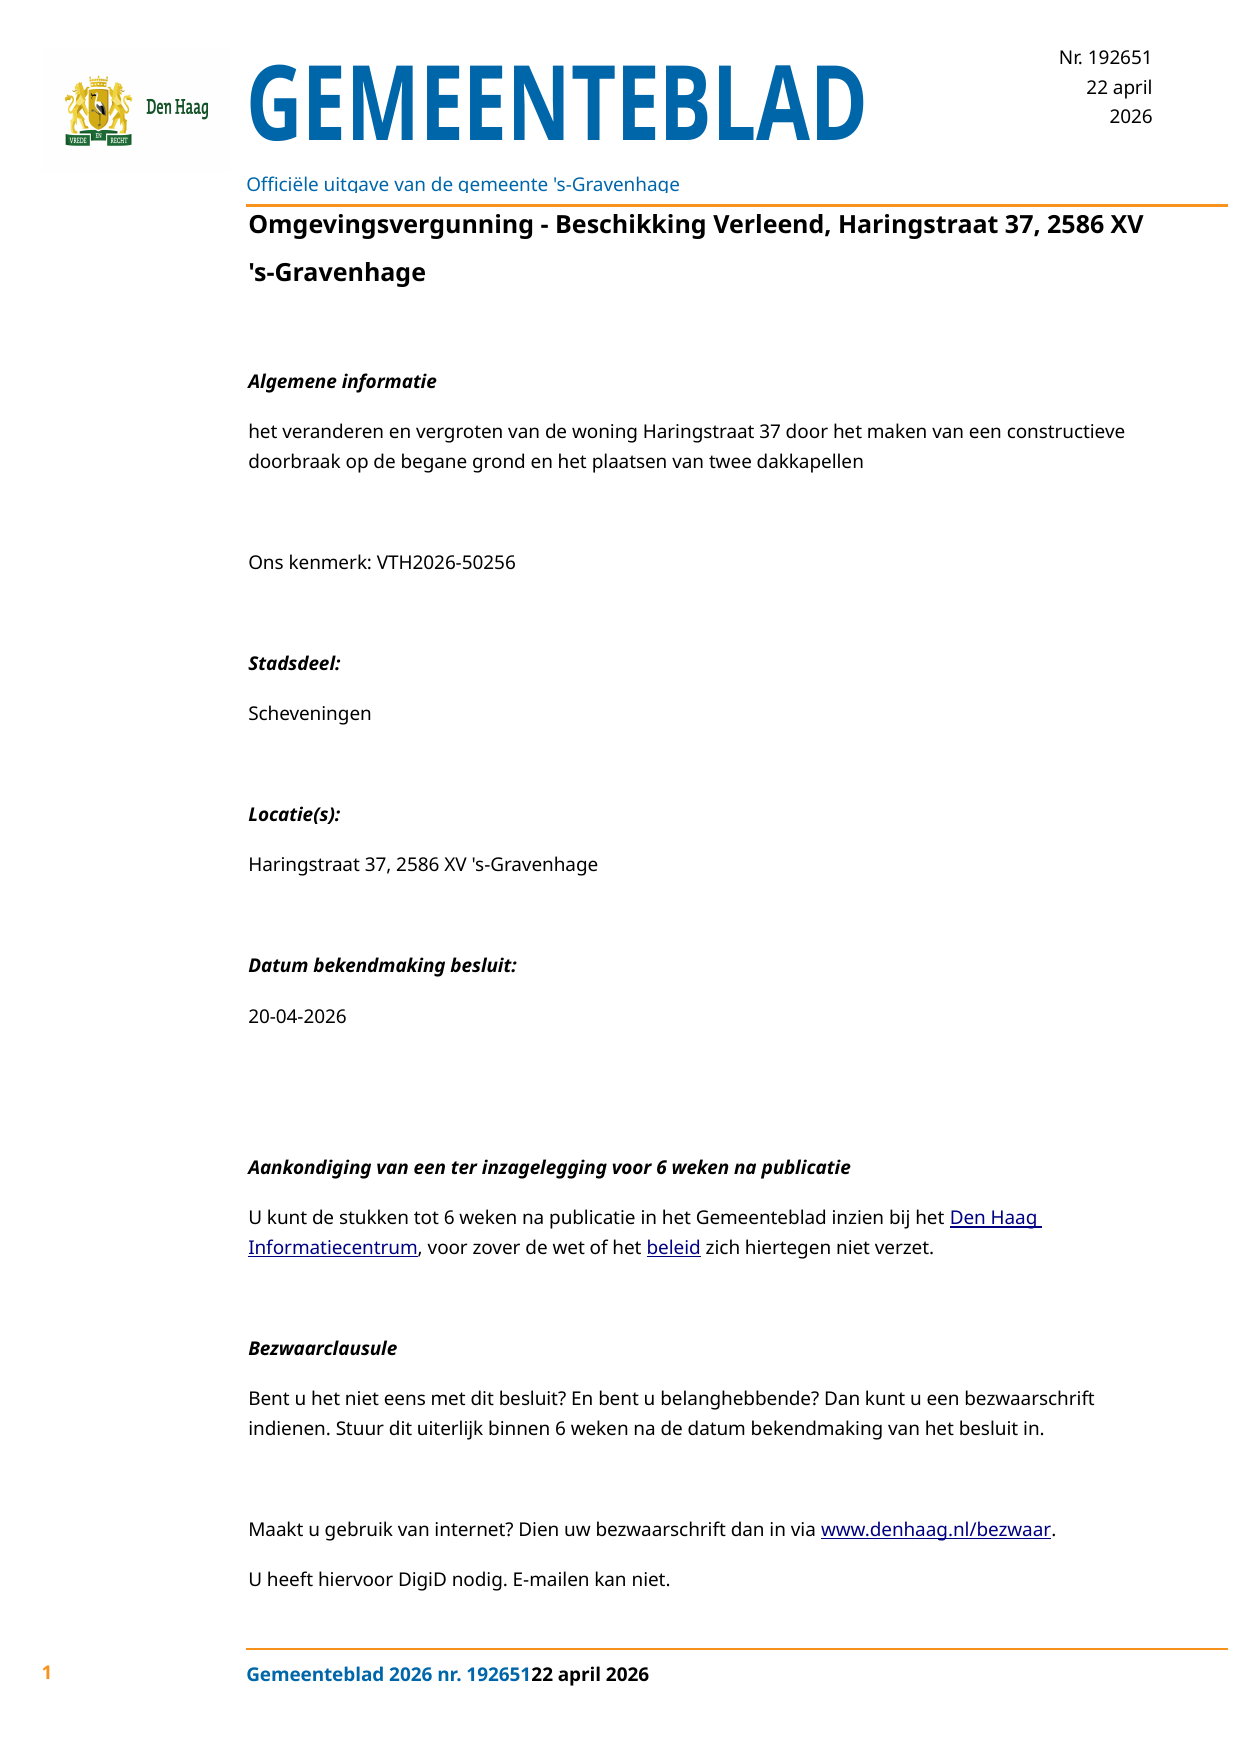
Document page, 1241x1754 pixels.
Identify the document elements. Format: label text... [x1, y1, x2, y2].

text Aankondiging van een ter inzagelegging voor 6 weken na publicatie [248, 1154, 1152, 1180]
text Omgevingsvergunning - Beschikking Verleend, Haringstraat 37, 2586 XV 's-Gravenhage [248, 207, 1152, 288]
text 20-04-2026 [248, 1003, 1152, 1029]
text Algemene informatie [248, 368, 1152, 394]
picture [41, 47, 231, 172]
text Datum bekendmaking besluit: [248, 952, 1152, 978]
text Bezwaarclausule [248, 1335, 1152, 1361]
text U kunt de stukken tot 6 weken na publicatie in het Gemeenteblad inzien bij het Den Haag Informatiecentrum, voor zover de wet of het beleid zich hiertegen niet verzet. [248, 1204, 1152, 1260]
text Locatie(s): [248, 801, 1152, 827]
text Scheveningen [248, 700, 1152, 726]
text Maakt u gebruik van internet? Dien uw bezwaarschrift dan in via www.denhaag.nl/bezwaar. [248, 1516, 1152, 1542]
text het veranderen en vergroten van de woning Haringstraat 37 door het maken van een constructieve doorbraak op de begane grond en het plaatsen van twee dakkapellen [248, 419, 1152, 474]
text U heeft hiervoor DigiD nodig. E-mailen kan niet. [248, 1566, 1152, 1592]
text Ons kenmerk: VTH2026-50256 [248, 549, 1152, 575]
text Bent u het niet eens met dit besluit? En bent u belanghebbende? Dan kunt u een bezwaarschrift indienen. Stuur dit uiterlijk binnen 6 weken na de datum bekendmaking van het besluit in. [248, 1385, 1152, 1441]
text Haringstraat 37, 2586 XV 's-Gravenhage [248, 852, 1152, 877]
text Stadsdeel: [248, 650, 1152, 676]
